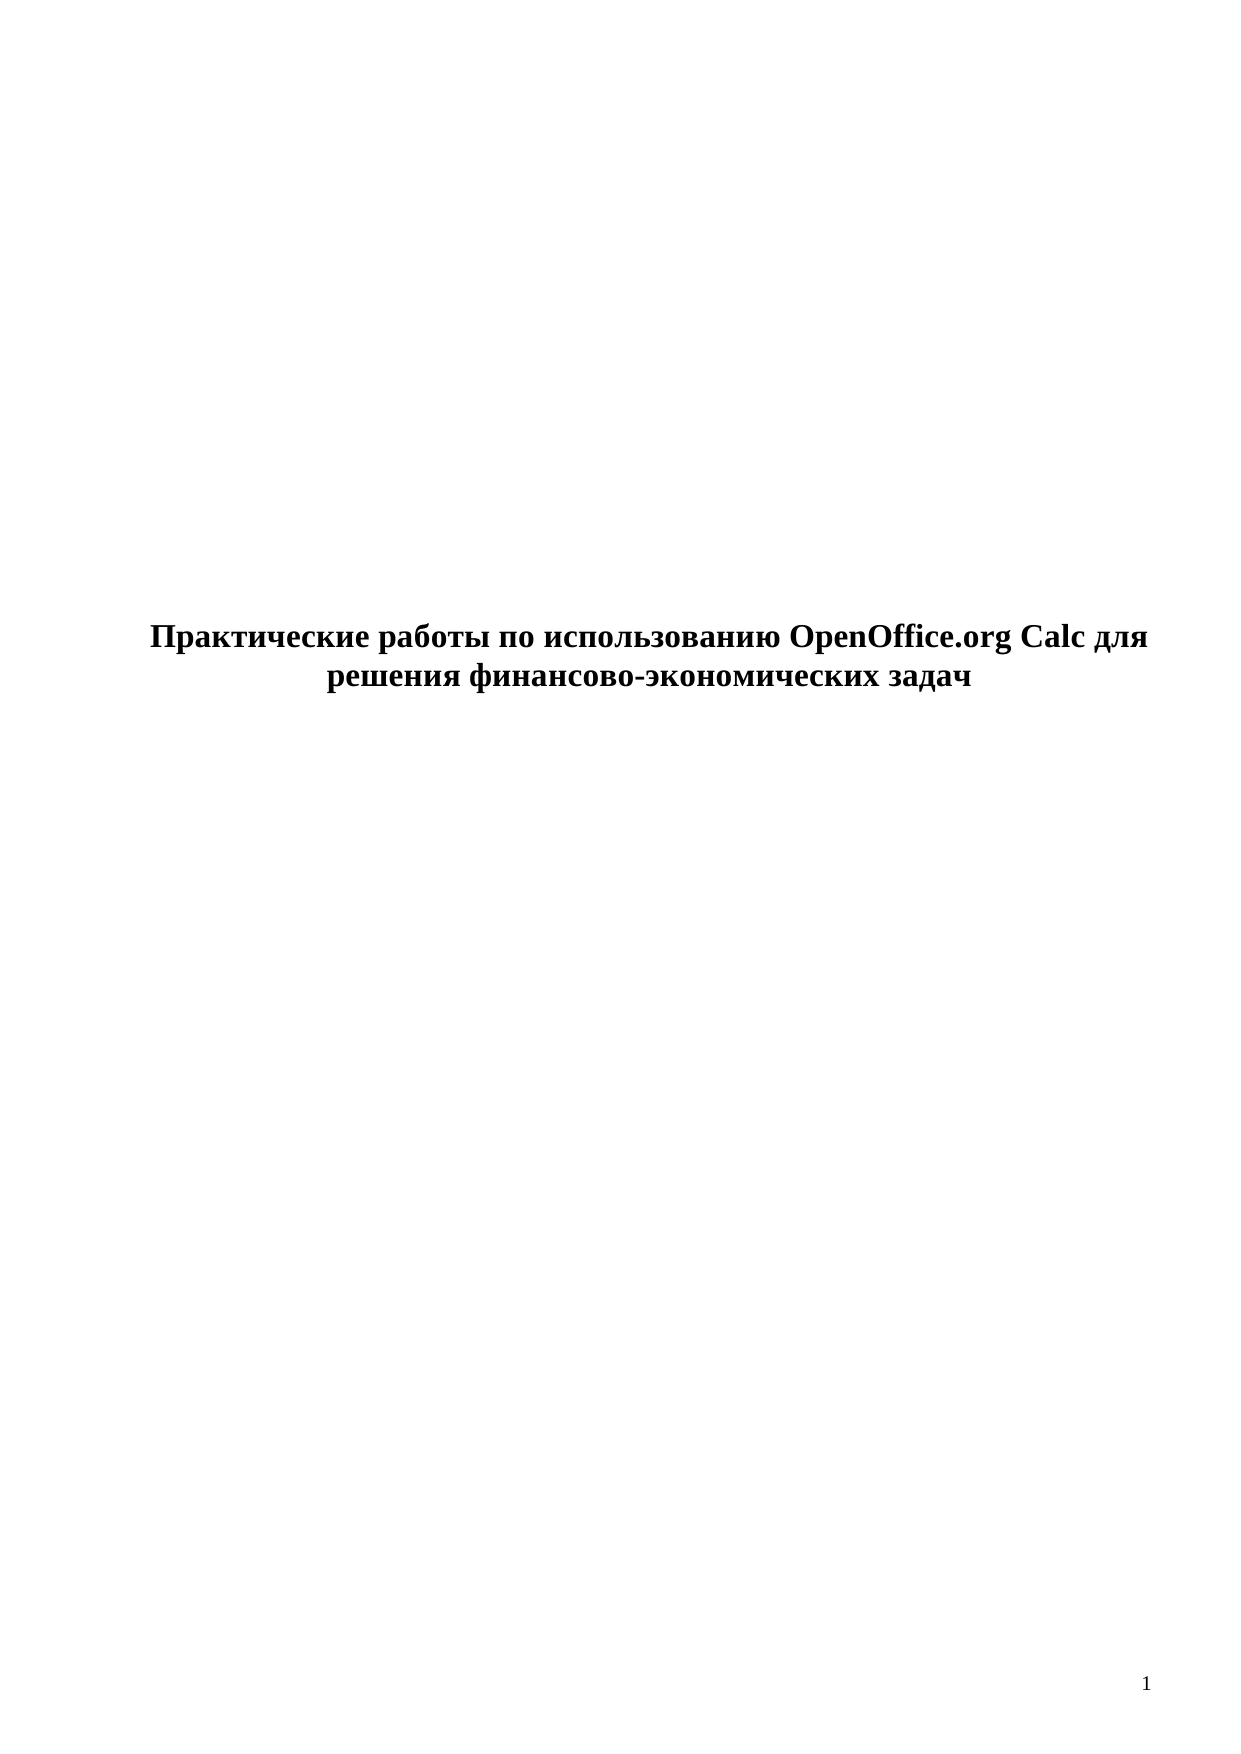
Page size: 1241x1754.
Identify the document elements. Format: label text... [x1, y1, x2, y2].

text Практические работы по использованию OpenOffice.org Calc для решения финансово-экономических задач [148, 616, 1151, 693]
